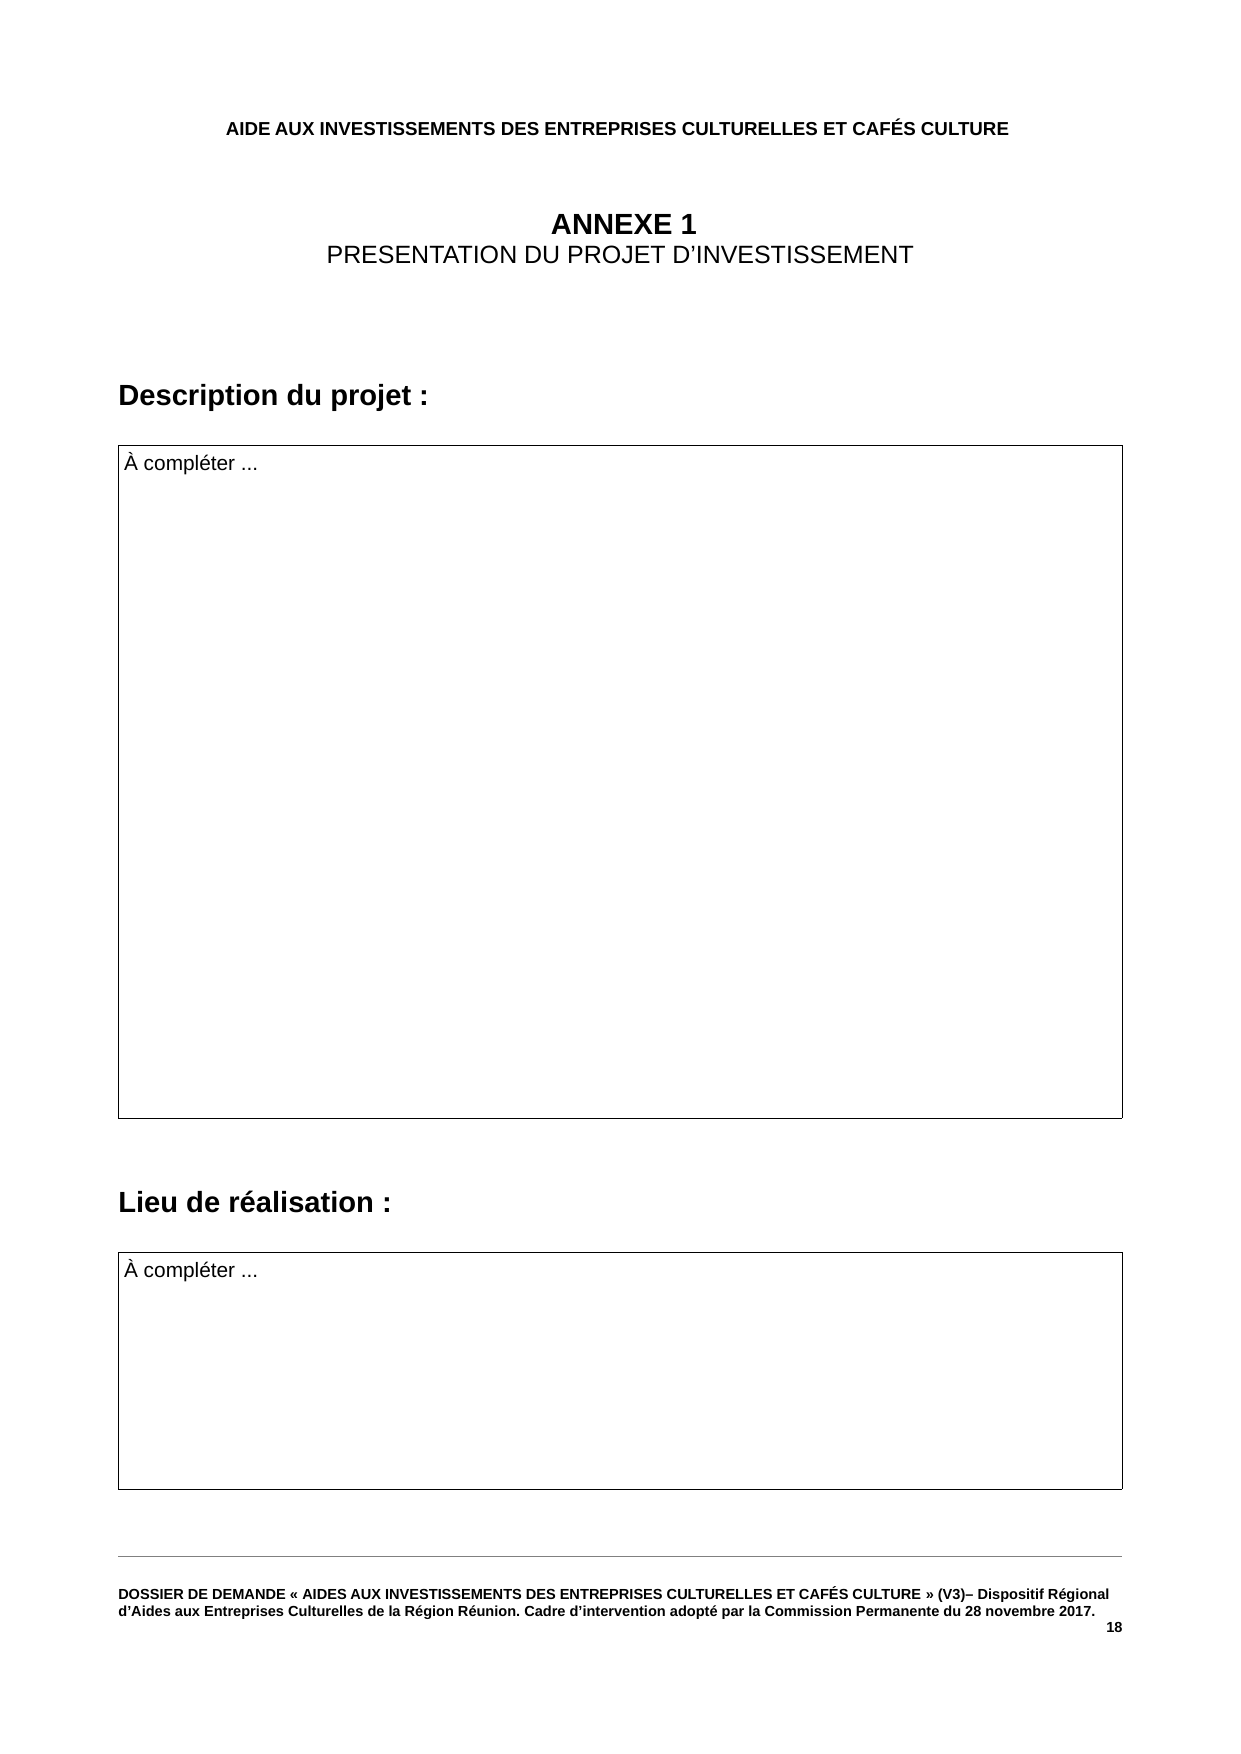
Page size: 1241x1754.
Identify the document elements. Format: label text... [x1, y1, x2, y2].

table_header À compléter ... [119, 446, 1122, 1118]
text AIDE AUX INVESTISSEMENTS DES ENTREPRISES CULTURELLES ET CAFÉS CULTURE [118, 118, 1122, 140]
table_header À compléter ... [119, 1253, 1122, 1489]
text Lieu de réalisation : [118, 1185, 1122, 1219]
text ANNEXE 1 [118, 207, 1122, 240]
text Description du projet : [118, 378, 1122, 412]
text PRESENTATION DU PROJET D’INVESTISSEMENT [118, 240, 1122, 269]
